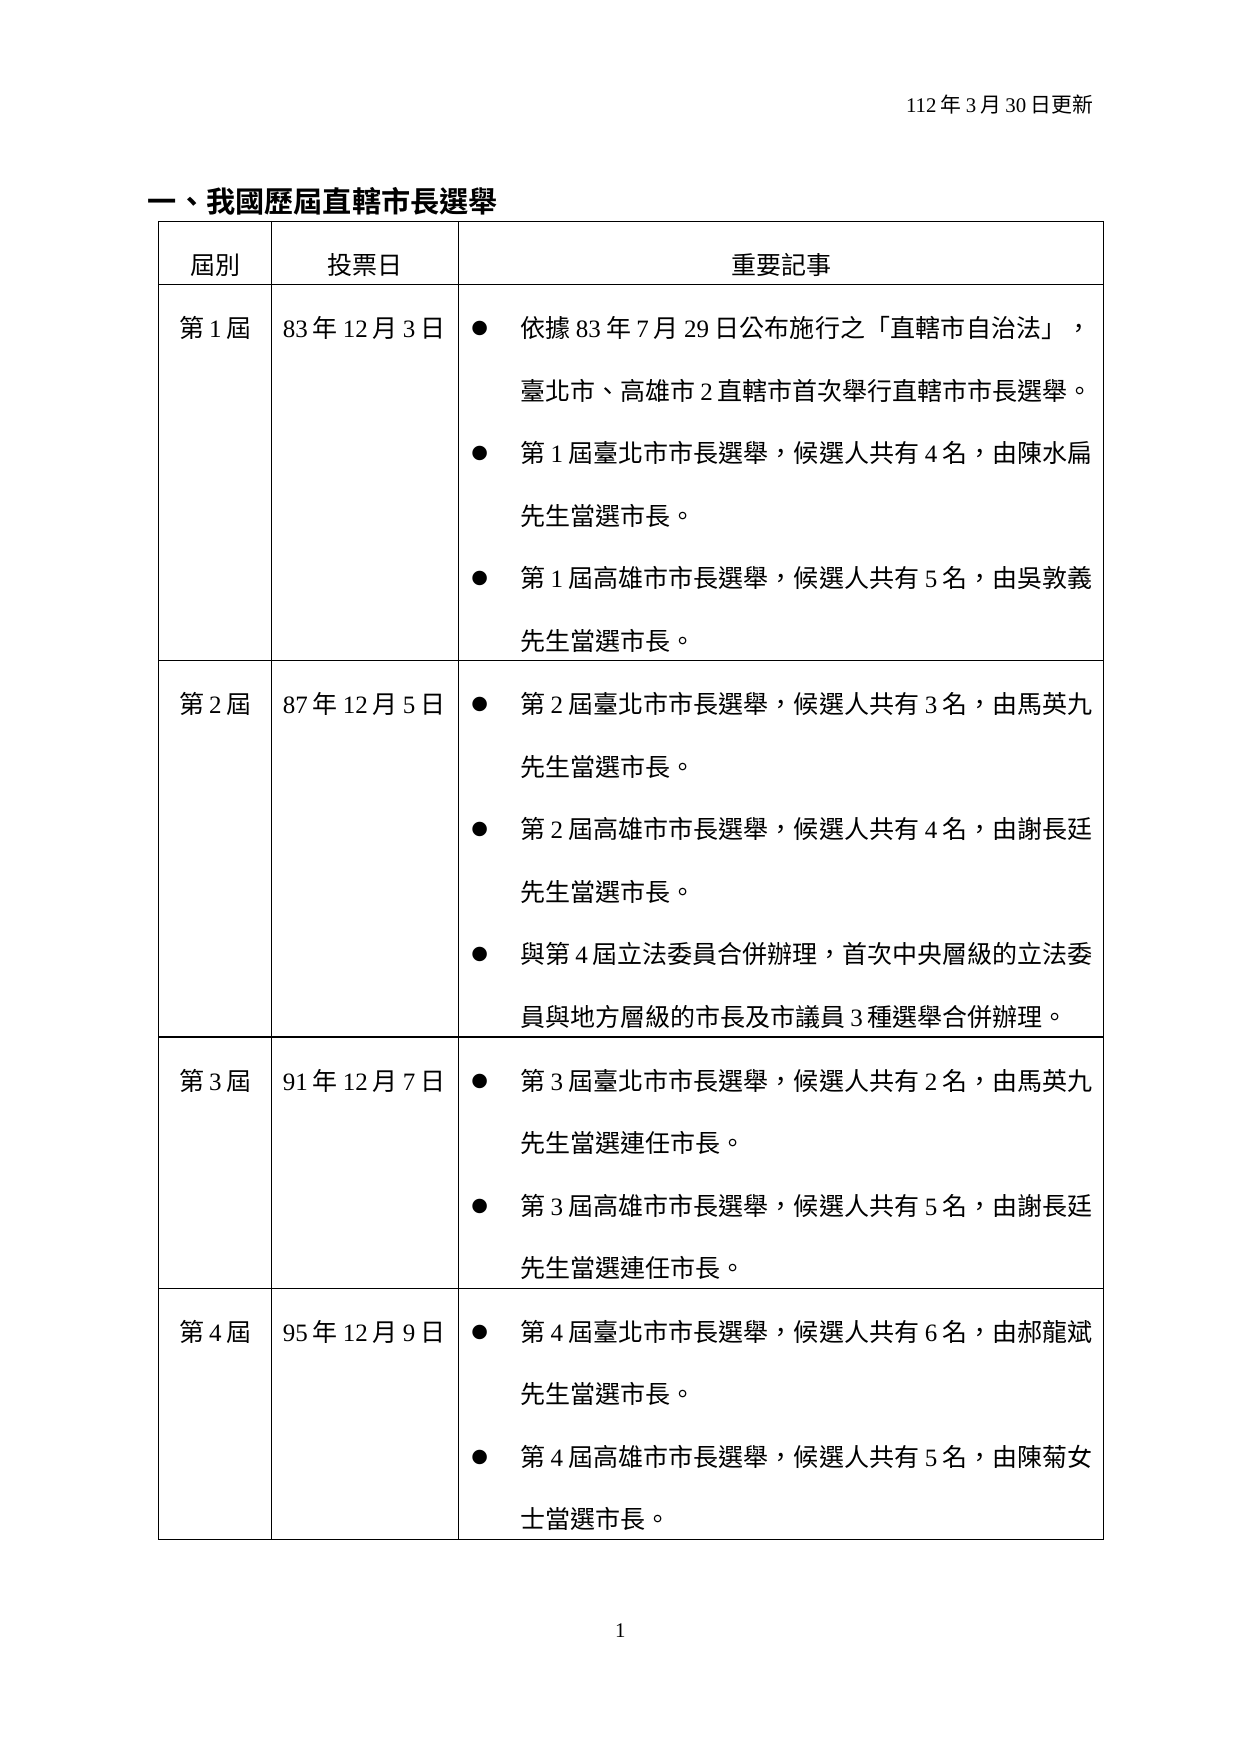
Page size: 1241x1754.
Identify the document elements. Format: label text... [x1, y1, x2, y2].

table_cell 第4屆臺北市市長選舉，候選人共有6名，由郝龍斌先生當選市長。 第4屆高雄市市長選舉，候選人共有5名，由陳菊女士當選市長。 高雄市市長結果，由於黃俊英候選人以票數相差1,114票落敗，乃於開票結束當晚向臺灣高雄地方法院聲請保全證據，繼而於95年12月28日向臺灣高雄地方法院提起當選無效與選舉無效之訴，經臺灣高等法院及高雄分院分別予以駁回。 [459, 1289, 1103, 1538]
table_cell 第3屆 [159, 1038, 271, 1287]
table_cell 91年12月7日 [272, 1038, 458, 1287]
table_cell 第2屆臺北市市長選舉，候選人共有3名，由馬英九先生當選市長。 第2屆高雄市市長選舉，候選人共有4名，由謝長廷先生當選市長。 與第4屆立法委員合併辦理，首次中央層級的立法委員與地方層級的市長及市議員3種選舉合併辦理。 [459, 661, 1103, 1036]
text 一、我國歷屆直轄市長選舉 [148, 158, 1092, 221]
table_header 投票日 [272, 222, 458, 284]
table_header 重要記事 [459, 222, 1103, 284]
table_cell 第4屆 [159, 1289, 271, 1538]
table_cell 第3屆臺北市市長選舉，候選人共有2名，由馬英九先生當選連任市長。 第3屆高雄市市長選舉，候選人共有5名，由謝長廷先生當選連任市長。 [459, 1038, 1103, 1287]
table_cell 87年12月5日 [272, 661, 458, 1036]
table_cell 依據83年7月29日公布施行之「直轄市自治法」，臺北市、高雄市2直轄市首次舉行直轄市市長選舉。 第1屆臺北市市長選舉，候選人共有4名，由陳水扁先生當選市長。 第1屆高雄市市長選舉，候選人共有5名，由吳敦義先生當選市長。 [459, 285, 1103, 660]
table_cell 83年12月3日 [272, 285, 458, 660]
table_header 屆別 [159, 222, 271, 284]
table_cell 第1屆 [159, 285, 271, 660]
table_cell 第2屆 [159, 661, 271, 1036]
table_cell 95年12月9日 [272, 1289, 458, 1538]
